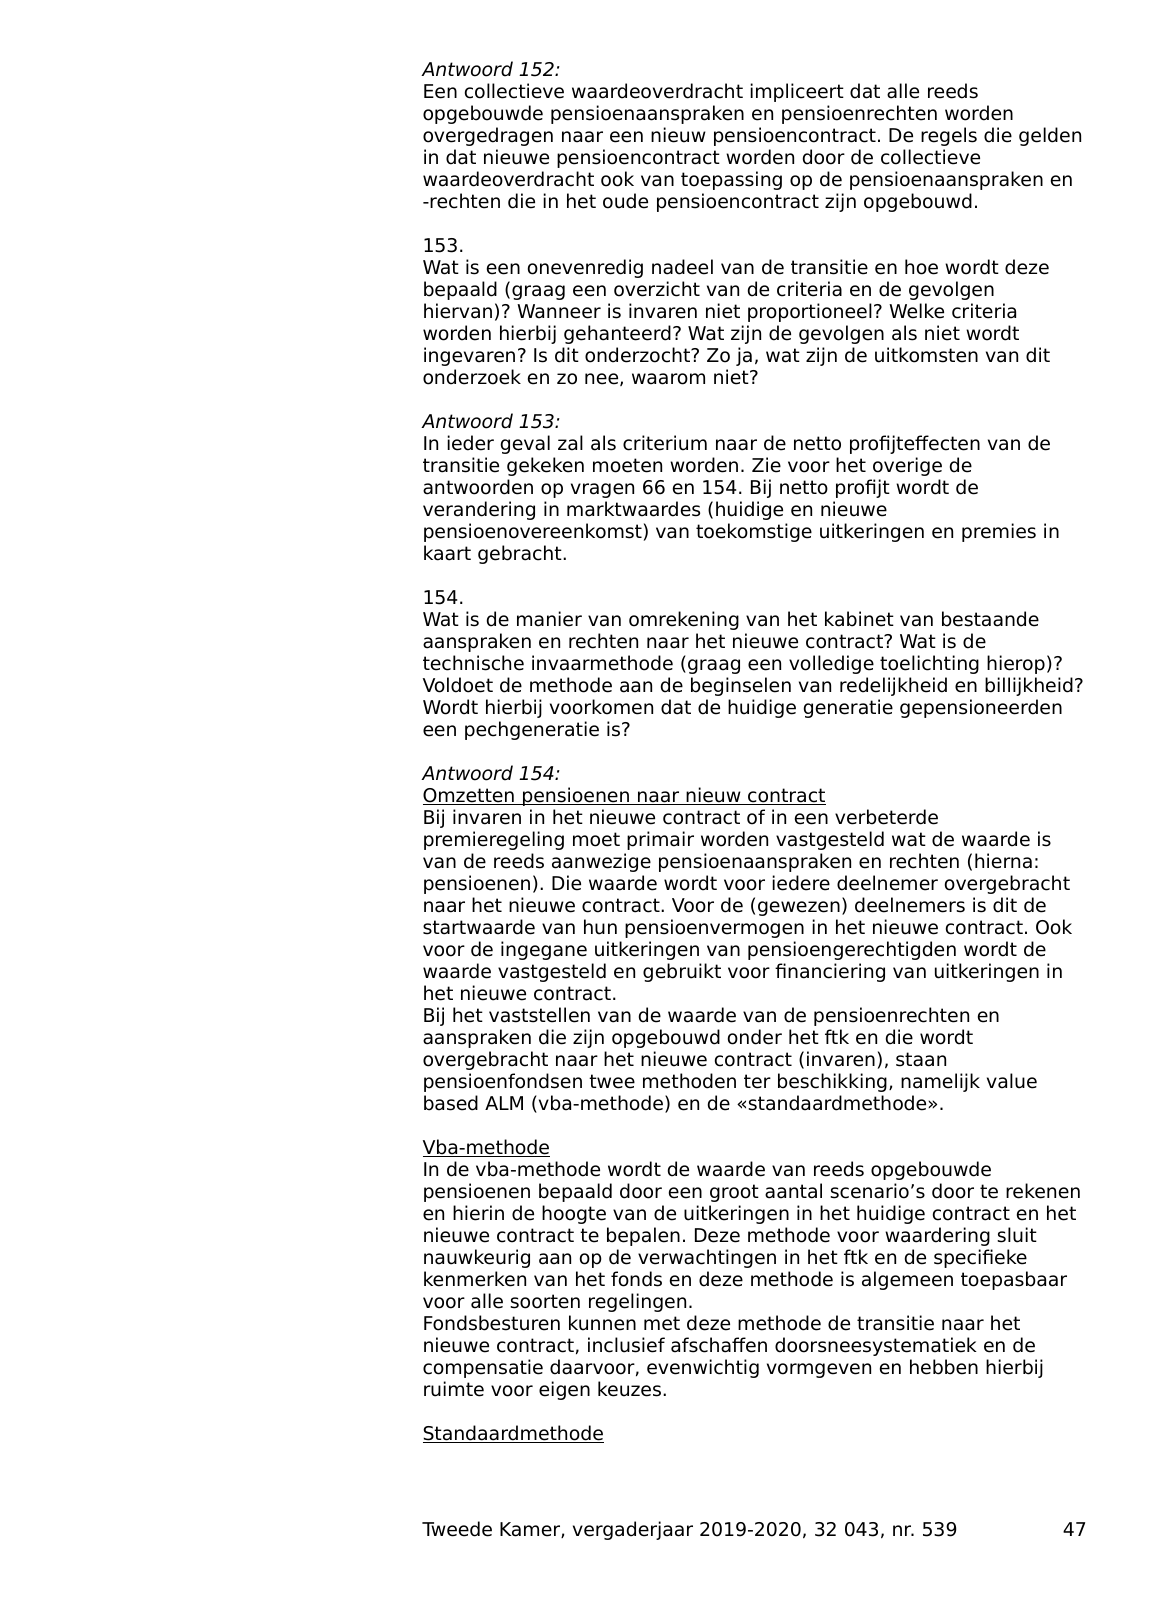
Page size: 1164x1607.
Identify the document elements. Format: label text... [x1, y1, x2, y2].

text Standaardmethode [422, 1423, 1087, 1445]
text 153. [422, 235, 1087, 257]
text In de vba-methode wordt de waarde van reeds opgebouwde pensioenen bepaald door een groot aantal scenario’s door te rekenen en hierin de hoogte van de uitkeringen in het huidige contract en het nieuwe contract te bepalen. Deze methode voor waardering sluit nauwkeurig aan op de verwachtingen in het ftk en de specifieke kenmerken van het fonds en deze methode is algemeen toepasbaar voor alle soorten regelingen. [422, 1159, 1087, 1313]
text Antwoord 154: [422, 763, 1087, 785]
text In ieder geval zal als criterium naar de netto profijteffecten van de transitie gekeken moeten worden. Zie voor het overige de antwoorden op vragen 66 en 154. Bij netto profijt wordt de verandering in marktwaardes (huidige en nieuwe pensioenovereenkomst) van toekomstige uitkeringen en premies in kaart gebracht. [422, 433, 1087, 565]
text Antwoord 153: [422, 411, 1087, 433]
text Wat is een onevenredig nadeel van de transitie en hoe wordt deze bepaald (graag een overzicht van de criteria en de gevolgen hiervan)? Wanneer is invaren niet proportioneel? Welke criteria worden hierbij gehanteerd? Wat zijn de gevolgen als niet wordt ingevaren? Is dit onderzocht? Zo ja, wat zijn de uitkomsten van dit onderzoek en zo nee, waarom niet? [422, 257, 1087, 389]
text Antwoord 152: [422, 59, 1087, 81]
text Fondsbesturen kunnen met deze methode de transitie naar het nieuwe contract, inclusief afschaffen doorsneesystematiek en de compensatie daarvoor, evenwichtig vormgeven en hebben hierbij ruimte voor eigen keuzes. [422, 1313, 1087, 1401]
text Bij het vaststellen van de waarde van de pensioenrechten en aanspraken die zijn opgebouwd onder het ftk en die wordt overgebracht naar het nieuwe contract (invaren), staan pensioenfondsen twee methoden ter beschikking, namelijk value based ALM (vba-methode) en de «standaardmethode». [422, 1005, 1087, 1115]
text 154. [422, 587, 1087, 609]
text Een collectieve waardeoverdracht impliceert dat alle reeds opgebouwde pensioenaanspraken en pensioenrechten worden overgedragen naar een nieuw pensioencontract. De regels die gelden in dat nieuwe pensioencontract worden door de collectieve waardeoverdracht ook van toepassing op de pensioenaanspraken en -rechten die in het oude pensioencontract zijn opgebouwd. [422, 81, 1087, 213]
text Bij invaren in het nieuwe contract of in een verbeterde premieregeling moet primair worden vastgesteld wat de waarde is van de reeds aanwezige pensioenaanspraken en rechten (hierna: pensioenen). Die waarde wordt voor iedere deelnemer overgebracht naar het nieuwe contract. Voor de (gewezen) deelnemers is dit de startwaarde van hun pensioenvermogen in het nieuwe contract. Ook voor de ingegane uitkeringen van pensioengerechtigden wordt de waarde vastgesteld en gebruikt voor financiering van uitkeringen in het nieuwe contract. [422, 807, 1087, 1005]
text Wat is de manier van omrekening van het kabinet van bestaande aanspraken en rechten naar het nieuwe contract? Wat is de technische invaarmethode (graag een volledige toelichting hierop)? Voldoet de methode aan de beginselen van redelijkheid en billijkheid? Wordt hierbij voorkomen dat de huidige generatie gepensioneerden een pechgeneratie is? [422, 609, 1087, 741]
text Omzetten pensioenen naar nieuw contract [422, 785, 1087, 807]
text Vba-methode [422, 1137, 1087, 1159]
